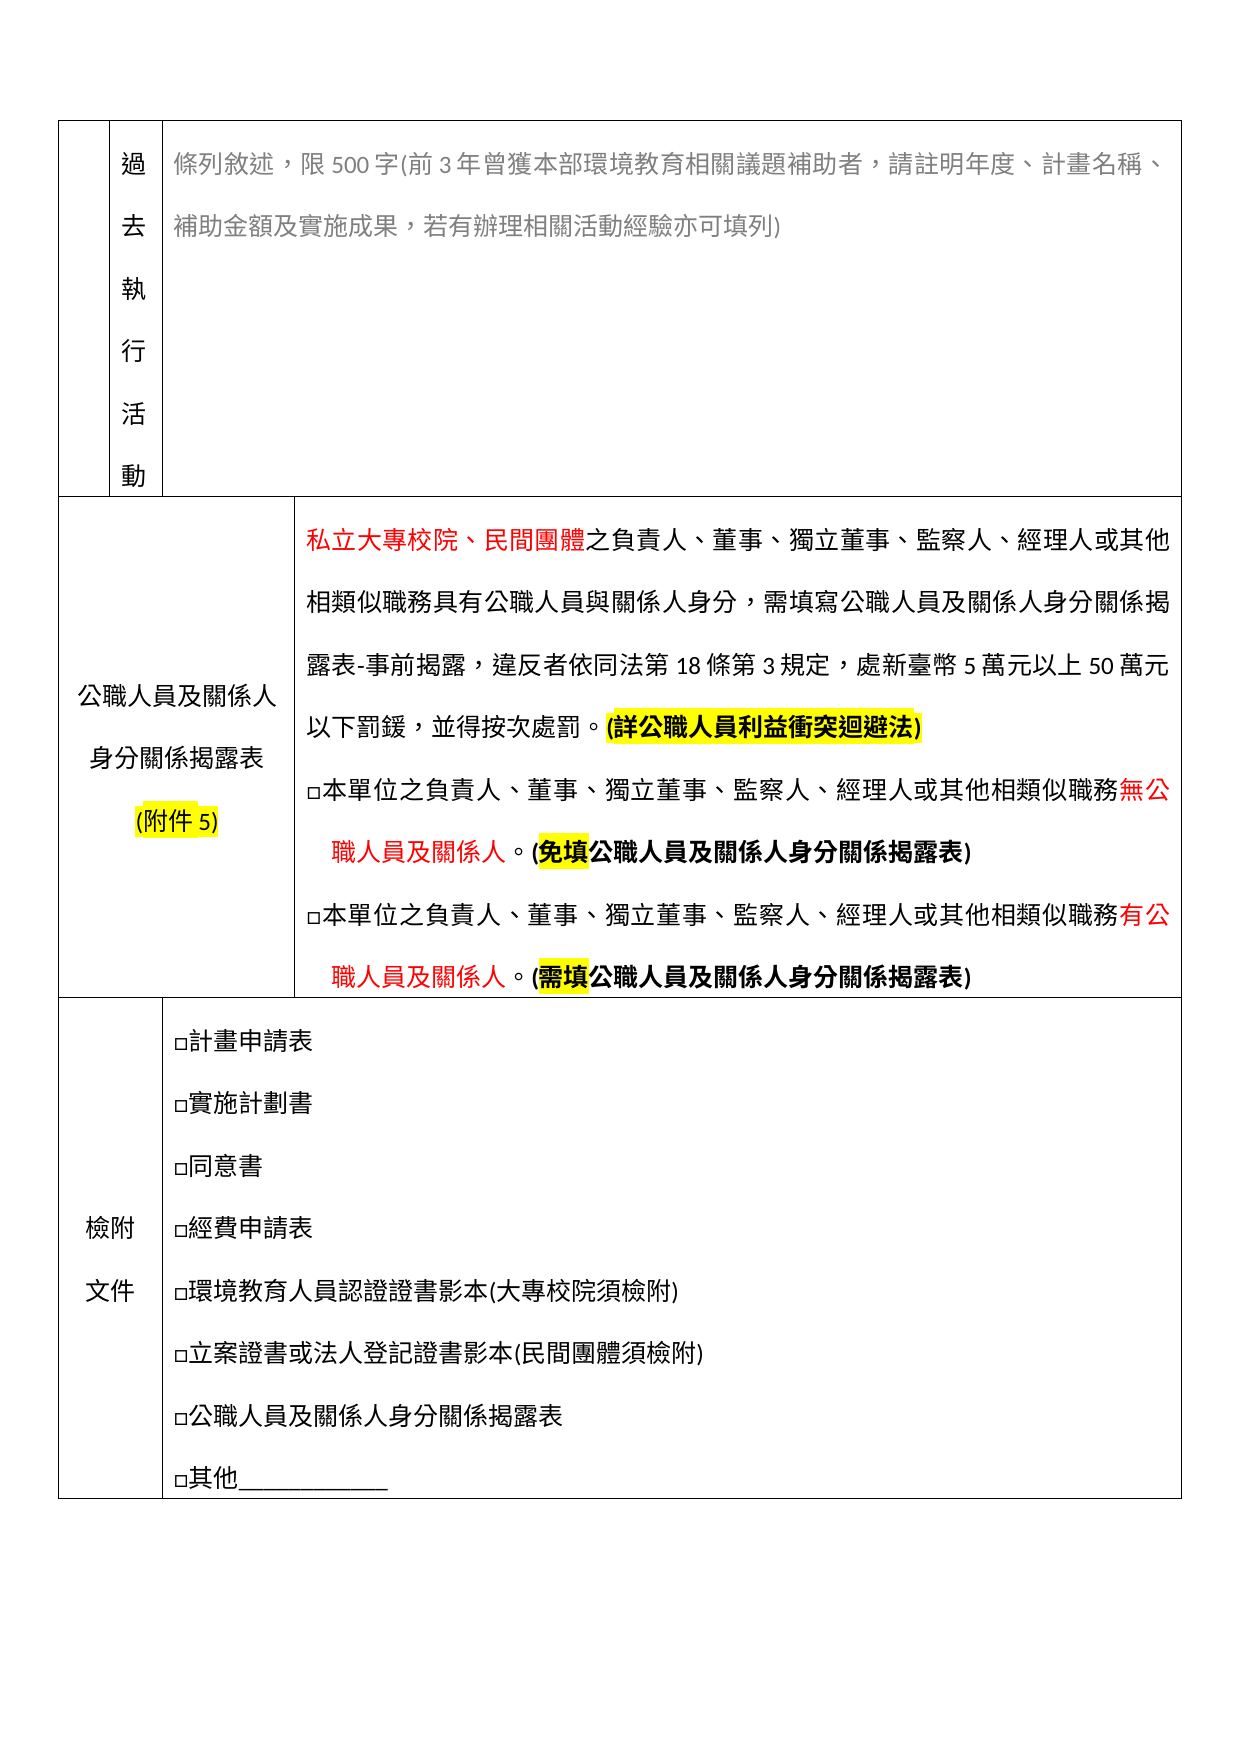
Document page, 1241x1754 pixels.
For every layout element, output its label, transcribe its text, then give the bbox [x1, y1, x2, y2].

table_cell □計畫申請表 □實施計劃書 □同意書 □經費申請表 □環境教育人員認證證書影本(大專校院須檢附) □立案證書或法人登記證書影本(民間團體須檢附) □公職人員及關係人身分關係揭露表 □其他____________ [163, 998, 1181, 1498]
table_cell 條列敘述，限500字(前3年曾獲本部環境教育相關議題補助者，請註明年度、計畫名稱、補助金額及實施成果，若有辦理相關活動經驗亦可填列) [163, 121, 1181, 496]
table_cell 公職人員及關係人身分關係揭露表 (附件5) [59, 497, 294, 997]
table_cell 私立大專校院、民間團體之負責人、董事、獨立董事、監察人、經理人或其他相類似職務具有公職人員與關係人身分，需填寫公職人員及關係人身分關係揭露表-事前揭露，違反者依同法第18條第3規定，處新臺幣5萬元以上50萬元以下罰鍰，並得按次處罰。(詳公職人員利益衝突迴避法) □本單位之負責人、董事、獨立董事、監察人、經理人或其他相類似職務無公職人員及關係人。(免填公職人員及關係人身分關係揭露表) □本單位之負責人、董事、獨立董事、監察人、經理人或其他相類似職務有公職人員及關係人。(需填公職人員及關係人身分關係揭露表) [295, 497, 1181, 997]
table_cell 過去執行活動 [110, 121, 162, 496]
table_cell 檢附 文件 [59, 998, 162, 1498]
table_cell [59, 121, 109, 496]
